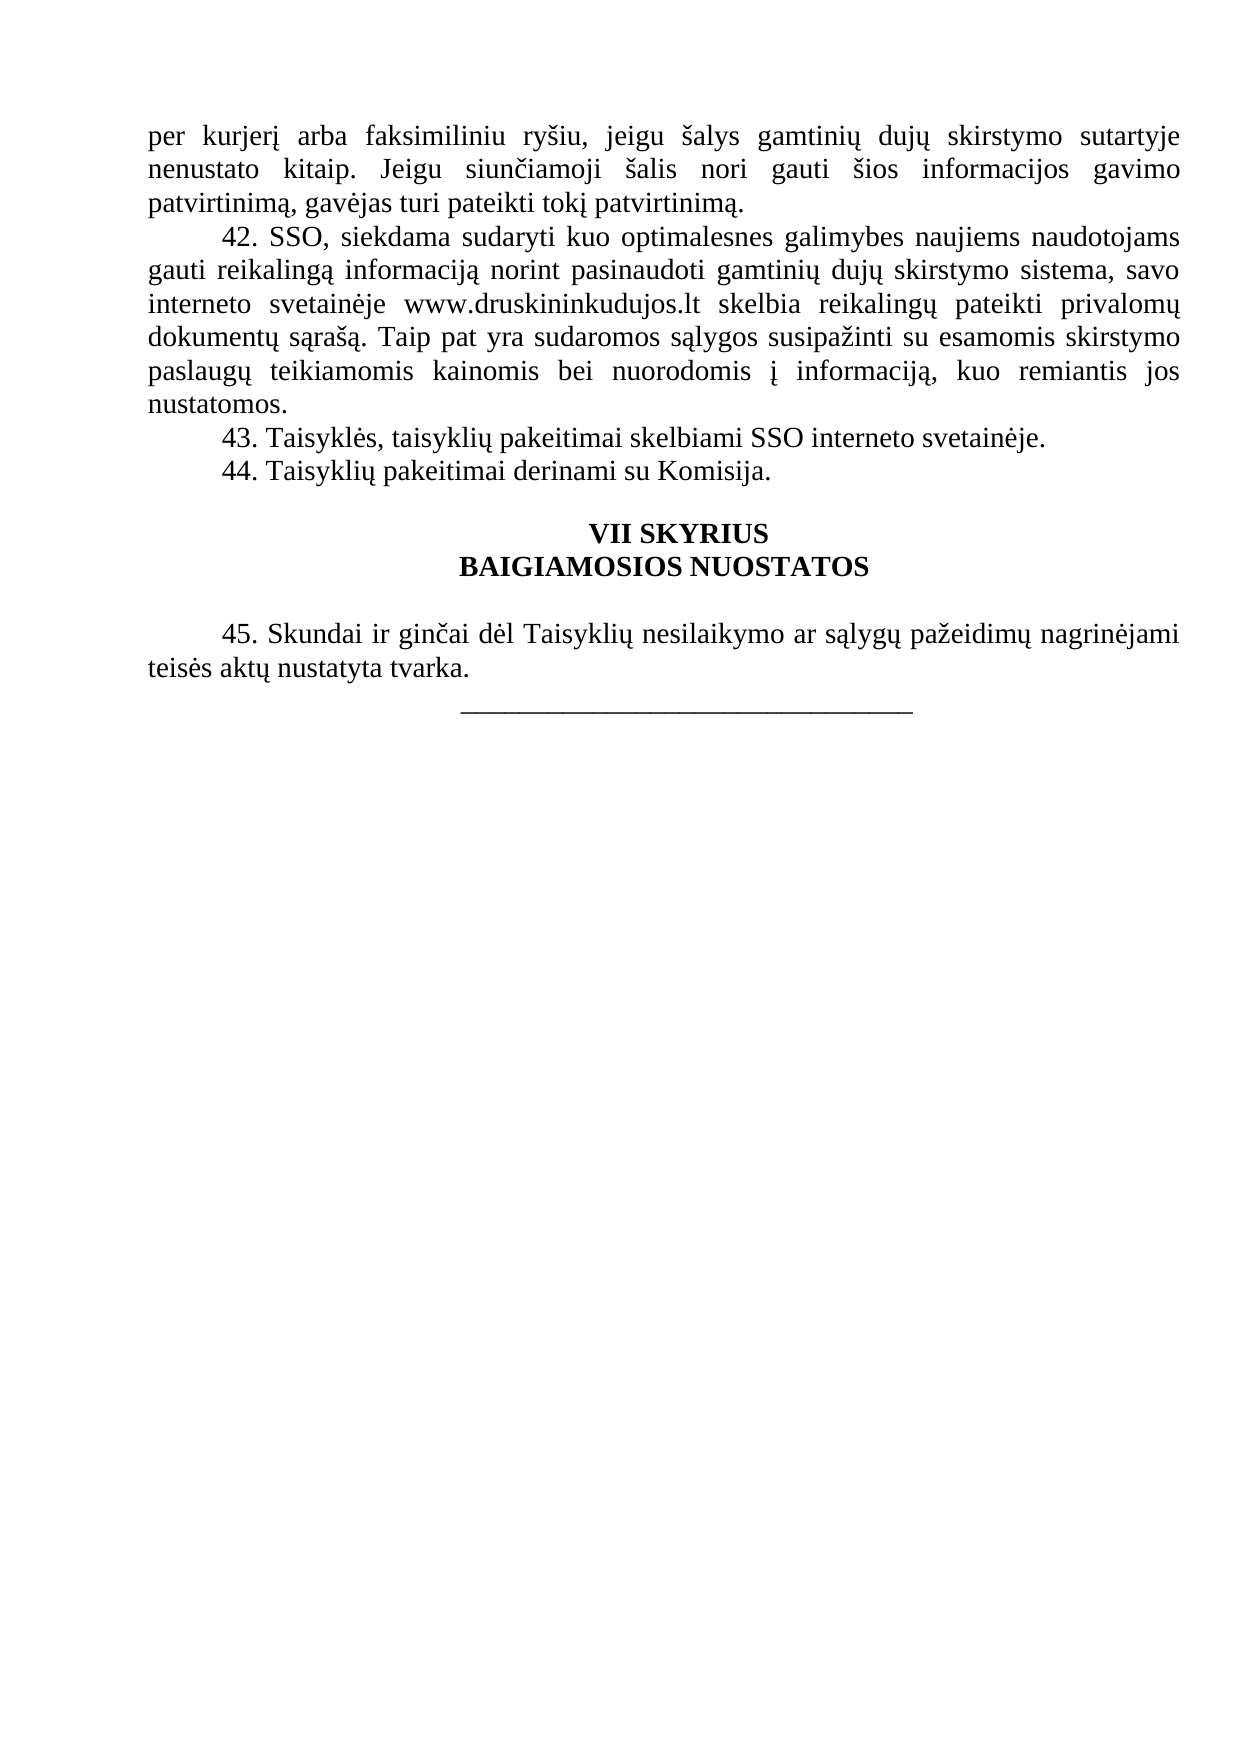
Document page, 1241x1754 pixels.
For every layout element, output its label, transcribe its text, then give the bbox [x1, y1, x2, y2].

text 44. Taisyklių pakeitimai derinami su Komisija. [148, 453, 1181, 487]
text 43. Taisyklės, taisyklių pakeitimai skelbiami SSO interneto svetainėje. [148, 420, 1181, 453]
text BAIGIAMOSIOS NUOSTATOS [148, 549, 1181, 583]
text 42. SSO, siekdama sudaryti kuo optimalesnes galimybes naujiems naudotojams gauti reikalingą informaciją norint pasinaudoti gamtinių dujų skirstymo sistema, savo interneto svetainėje www.druskininkudujos.lt skelbia reikalingų pateikti privalomų dokumentų sąrašą. Taip pat yra sudaromos sąlygos susipažinti su esamomis skirstymo paslaugų teikiamomis kainomis bei nuorodomis į informaciją, kuo remiantis jos nustatomos. [148, 219, 1181, 420]
text VII SKYRIUS [148, 516, 1181, 549]
text 45. Skundai ir ginčai dėl Taisyklių nesilaikymo ar sąlygų pažeidimų nagrinėjami teisės aktų nustatyta tvarka. [148, 616, 1181, 683]
text per kurjerį arba faksimiliniu ryšiu, jeigu šalys gamtinių dujų skirstymo sutartyje nenustato kitaip. Jeigu siunčiamoji šalis nori gauti šios informacijos gavimo patvirtinimą, gavėjas turi pateikti tokį patvirtinimą. [148, 118, 1181, 219]
text _______________________________ [192, 683, 1181, 717]
